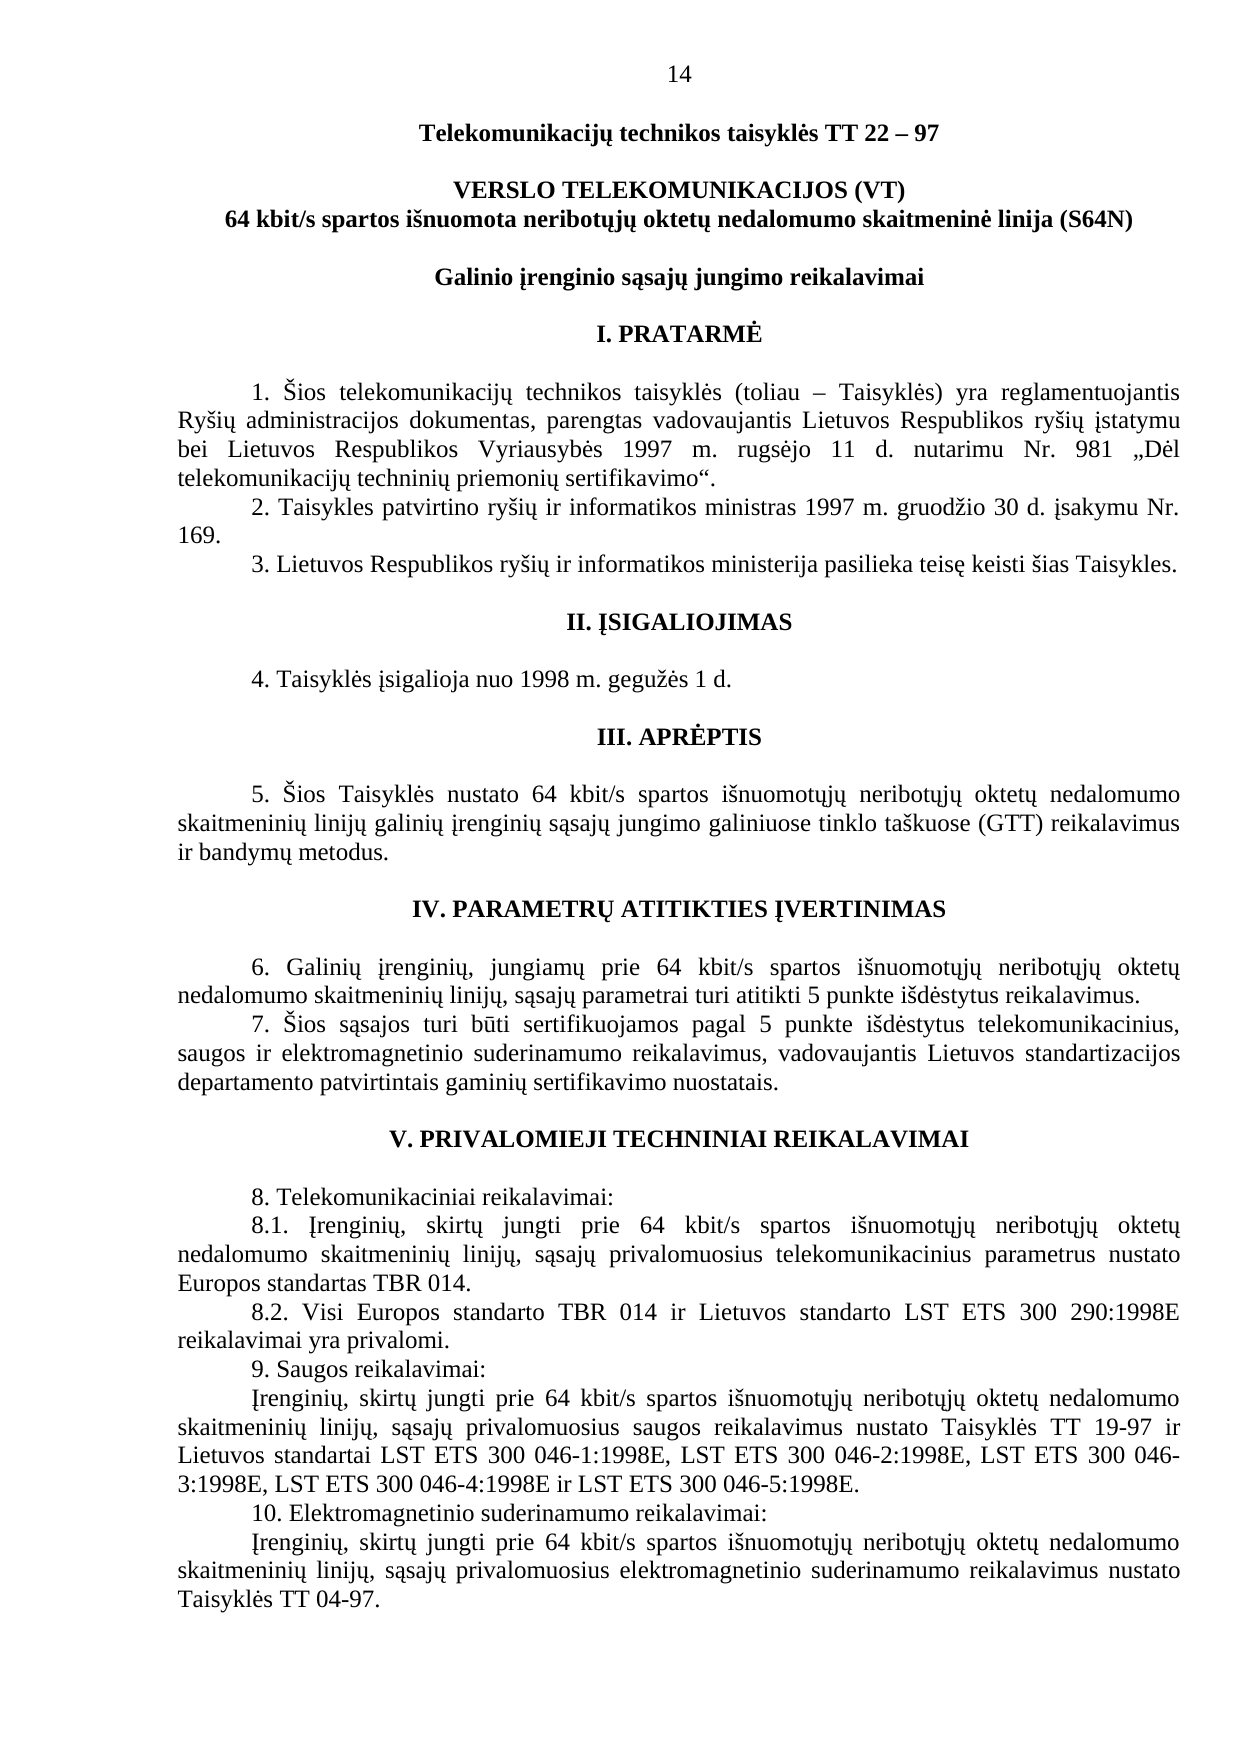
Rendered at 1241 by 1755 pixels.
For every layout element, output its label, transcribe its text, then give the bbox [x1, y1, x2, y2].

text 10. Elektromagnetinio suderinamumo reikalavimai: [177, 1498, 1181, 1527]
text V. PRIVALOMIEJI TECHNINIAI REIKALAVIMAI [177, 1124, 1181, 1153]
text Įrenginių, skirtų jungti prie 64 kbit/s spartos išnuomotųjų neribotųjų oktetų nedalomumo skaitmeninių linijų, sąsajų privalomuosius saugos reikalavimus nustato Taisyklės TT 19-97 ir Lietuvos standartai LST ETS 300 046-1:1998E, LST ETS 300 046-2:1998E, LST ETS 300 046-3:1998E, LST ETS 300 046-4:1998E ir LST ETS 300 046-5:1998E. [177, 1383, 1181, 1498]
text I. PRATARMĖ [177, 319, 1181, 348]
text Įrenginių, skirtų jungti prie 64 kbit/s spartos išnuomotųjų neribotųjų oktetų nedalomumo skaitmeninių linijų, sąsajų privalomuosius elektromagnetinio suderinamumo reikalavimus nustato Taisyklės TT 04-97. [177, 1527, 1181, 1613]
text III. APRĖPTIS [177, 722, 1181, 751]
text 1. Šios telekomunikacijų technikos taisyklės (toliau – Taisyklės) yra reglamentuojantis Ryšių administracijos dokumentas, parengtas vadovaujantis Lietuvos Respublikos ryšių įstatymu bei Lietuvos Respublikos Vyriausybės 1997 m. rugsėjo 11 d. nutarimu Nr. 981 „Dėl telekomunikacijų techninių priemonių sertifikavimo“. [177, 377, 1181, 492]
text 4. Taisyklės įsigalioja nuo 1998 m. gegužės 1 d. [177, 664, 1181, 693]
text VERSLO TELEKOMUNIKACIJOS (VT) [177, 176, 1181, 204]
text 8.1. Įrenginių, skirtų jungti prie 64 kbit/s spartos išnuomotųjų neribotųjų oktetų nedalomumo skaitmeninių linijų, sąsajų privalomuosius telekomunikacinius parametrus nustato Europos standartas TBR 014. [177, 1211, 1181, 1297]
text IV. PARAMETRŲ ATITIKTIES ĮVERTINIMAS [177, 894, 1181, 923]
text 8.2. Visi Europos standarto TBR 014 ir Lietuvos standarto LST ETS 300 290:1998E reikalavimai yra privalomi. [177, 1297, 1181, 1354]
text Galinio įrenginio sąsajų jungimo reikalavimai [177, 262, 1181, 291]
text Telekomunikacijų technikos taisyklės TT 22 – 97 [177, 118, 1181, 147]
text 7. Šios sąsajos turi būti sertifikuojamos pagal 5 punkte išdėstytus telekomunikacinius, saugos ir elektromagnetinio suderinamumo reikalavimus, vadovaujantis Lietuvos standartizacijos departamento patvirtintais gaminių sertifikavimo nuostatais. [177, 1009, 1181, 1096]
text II. ĮSIGALIOJIMAS [177, 607, 1181, 636]
text 2. Taisykles patvirtino ryšių ir informatikos ministras 1997 m. gruodžio 30 d. įsakymu Nr. 169. [177, 492, 1181, 549]
text 5. Šios Taisyklės nustato 64 kbit/s spartos išnuomotųjų neribotųjų oktetų nedalomumo skaitmeninių linijų galinių įrenginių sąsajų jungimo galiniuose tinklo taškuose (GTT) reikalavimus ir bandymų metodus. [177, 779, 1181, 866]
text 3. Lietuvos Respublikos ryšių ir informatikos ministerija pasilieka teisę keisti šias Taisykles. [177, 549, 1181, 578]
text 6. Galinių įrenginių, jungiamų prie 64 kbit/s spartos išnuomotųjų neribotųjų oktetų nedalomumo skaitmeninių linijų, sąsajų parametrai turi atitikti 5 punkte išdėstytus reikalavimus. [177, 952, 1181, 1009]
text 8. Telekomunikaciniai reikalavimai: [177, 1182, 1181, 1211]
text 9. Saugos reikalavimai: [177, 1354, 1181, 1383]
text 64 kbit/s spartos išnuomota neribotųjų oktetų nedalomumo skaitmeninė linija (S64N) [177, 204, 1181, 233]
